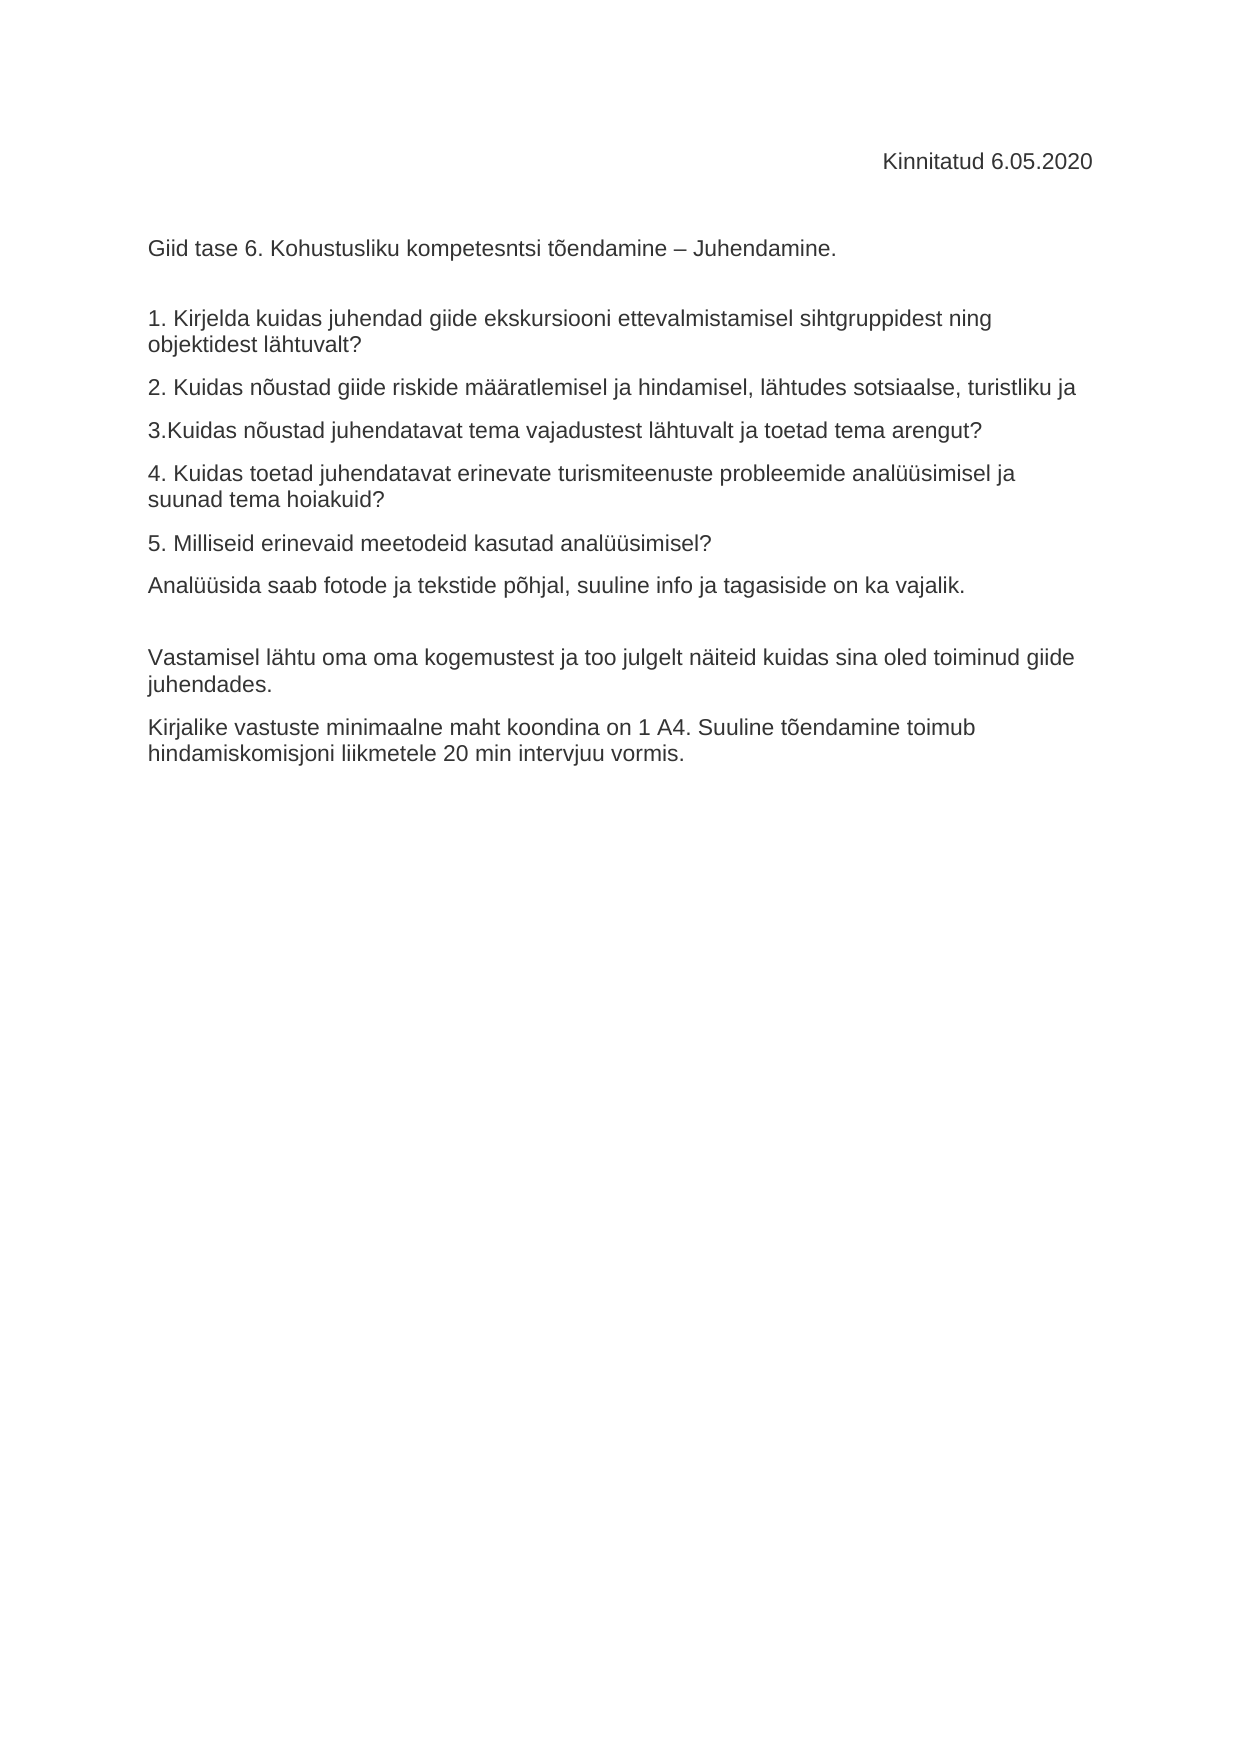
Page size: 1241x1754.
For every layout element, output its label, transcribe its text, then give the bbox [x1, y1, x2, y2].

text 2. Kuidas nõustad giide riskide määratlemisel ja hindamisel, lähtudes sotsiaalse, turistliku ja [148, 374, 1093, 400]
text Giid tase 6. Kohustusliku kompetesntsi tõendamine – Juhendamine. [148, 235, 1093, 262]
text 3.Kuidas nõustad juhendatavat tema vajadustest lähtuvalt ja toetad tema arengut? [148, 417, 1093, 443]
text 1. Kirjelda kuidas juhendad giide ekskursiooni ettevalmistamisel sihtgruppidest ning objektidest lähtuvalt? [148, 278, 1093, 357]
text Analüüsida saab fotode ja tekstide põhjal, suuline info ja tagasiside on ka vajalik. [148, 572, 1093, 599]
text Vastamisel lähtu oma oma kogemustest ja too julgelt näiteid kuidas sina oled toiminud giide juhendades. [148, 644, 1093, 697]
text Kinnitatud 6.05.2020 [148, 148, 1093, 174]
text 4. Kuidas toetad juhendatavat erinevate turismiteenuste probleemide analüüsimisel ja suunad tema hoiakuid? [148, 460, 1093, 513]
text 5. Milliseid erinevaid meetodeid kasutad analüüsimisel? [148, 529, 1093, 556]
text Kirjalike vastuste minimaalne maht koondina on 1 A4. Suuline tõendamine toimub hindamiskomisjoni liikmetele 20 min intervjuu vormis. [148, 714, 1093, 766]
